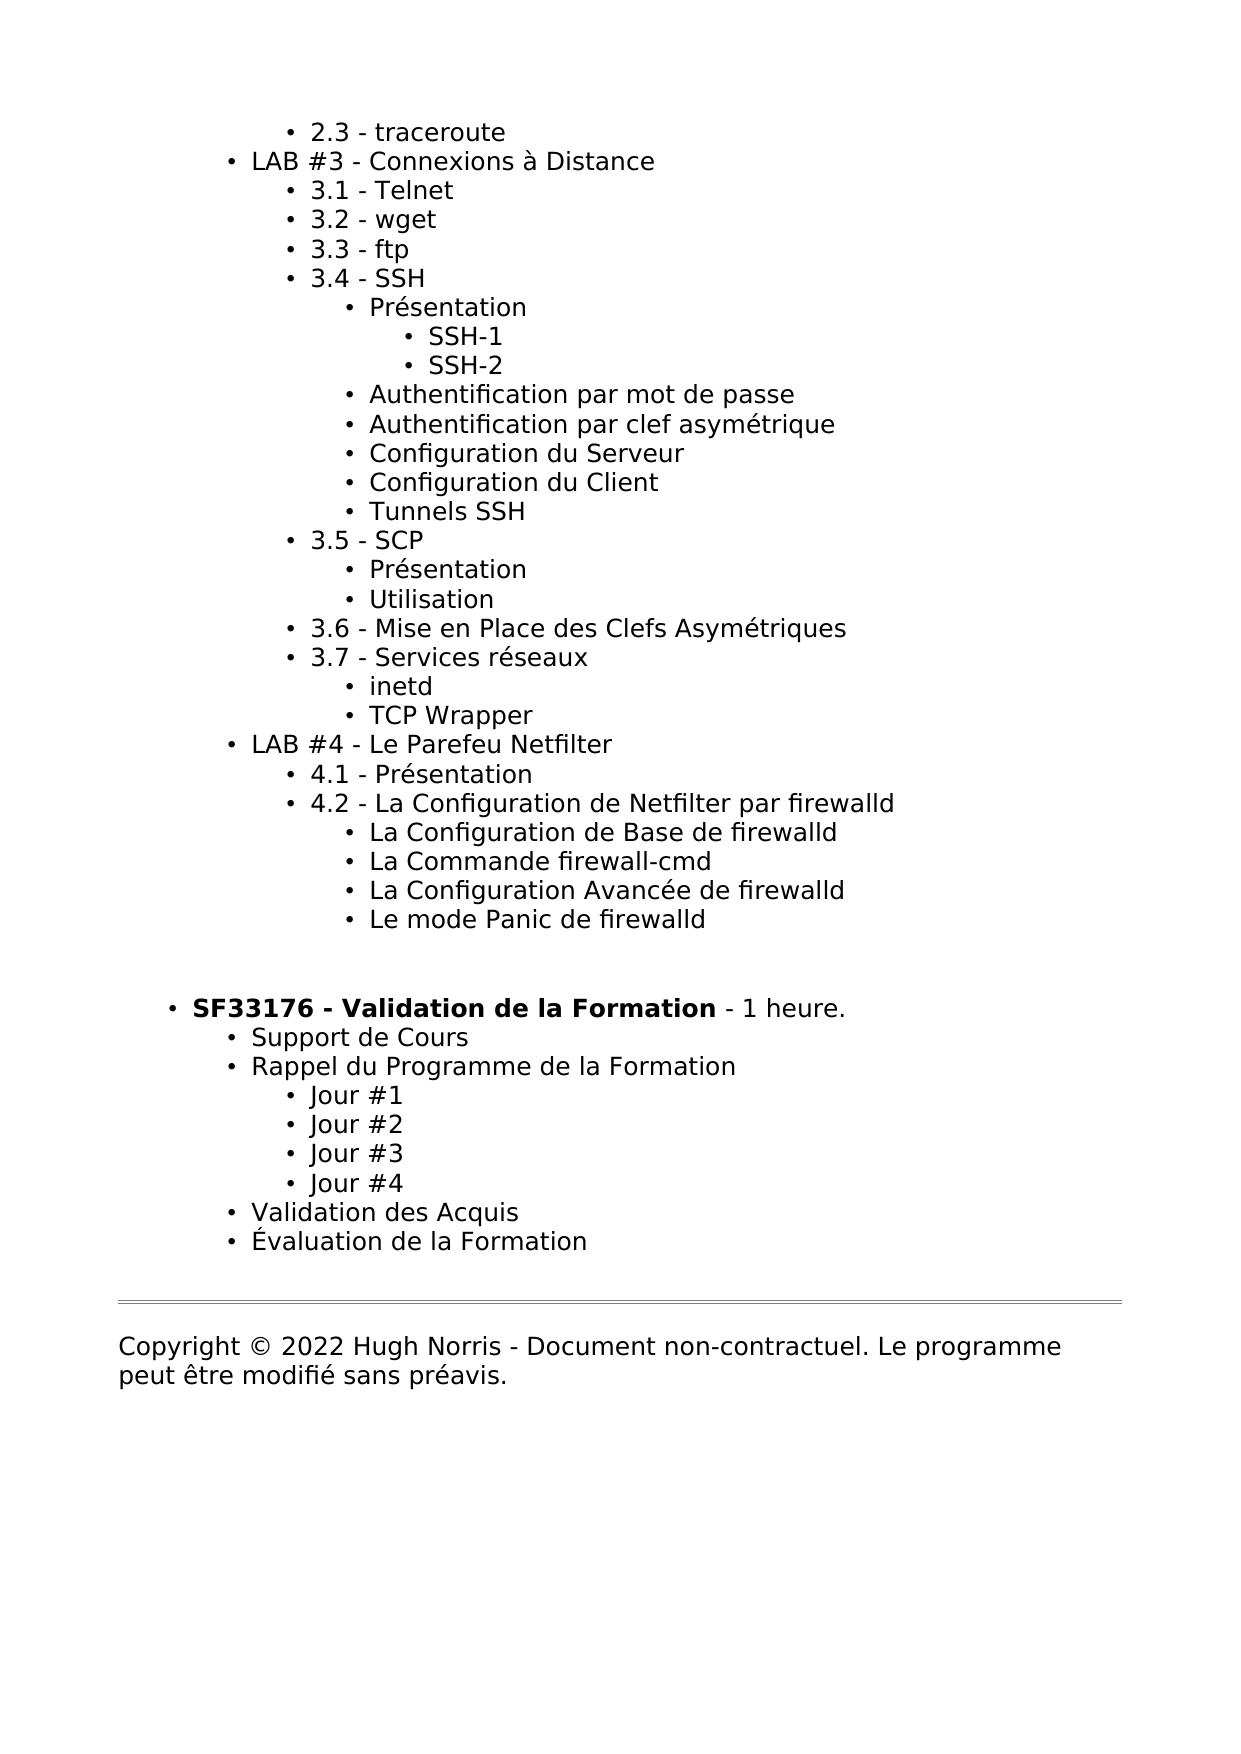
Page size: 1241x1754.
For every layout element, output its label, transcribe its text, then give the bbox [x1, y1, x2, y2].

list Le mode Panic de firewalld [354, 906, 1122, 935]
list 4.1 - Présentation [295, 760, 1122, 789]
list SSH-2 [413, 351, 1122, 381]
list Validation des Acquis [236, 1198, 1122, 1227]
list LAB #3 - Connexions à Distance [236, 147, 1122, 176]
list 3.5 - SCP [295, 526, 1122, 556]
list 3.6 - Mise en Place des Clefs Asymétriques [295, 614, 1122, 643]
list 3.7 - Services réseaux [295, 643, 1122, 672]
list Support de Cours [236, 1023, 1122, 1052]
list Évaluation de la Formation [236, 1227, 1122, 1256]
list La Configuration Avancée de firewalld [354, 876, 1122, 906]
list Authentification par clef asymétrique [354, 410, 1122, 439]
list La Commande firewall-cmd [354, 847, 1122, 876]
list 4.2 - La Configuration de Netfilter par firewalld [295, 789, 1122, 818]
list LAB #4 - Le Parefeu Netfilter [236, 731, 1122, 760]
list 2.3 - traceroute [295, 118, 1122, 147]
list Jour #4 [295, 1169, 1122, 1198]
list SF33176 - Validation de la Formation - 1 heure. [177, 994, 1122, 1023]
list Rappel du Programme de la Formation [236, 1052, 1122, 1081]
list SSH-1 [413, 322, 1122, 351]
list 3.2 - wget [295, 206, 1122, 235]
list 3.3 - ftp [295, 235, 1122, 264]
list Présentation [354, 293, 1122, 322]
list Présentation [354, 556, 1122, 585]
list La Configuration de Base de firewalld [354, 818, 1122, 847]
list Jour #2 [295, 1110, 1122, 1139]
list inetd [354, 672, 1122, 701]
list Configuration du Client [354, 468, 1122, 497]
text Copyright © 2022 Hugh Norris - Document non-contractuel. Le programme peut être modifié sans préavis. [118, 1332, 1122, 1390]
list Configuration du Serveur [354, 439, 1122, 468]
list 3.4 - SSH [295, 264, 1122, 293]
list Authentification par mot de passe [354, 381, 1122, 410]
list Tunnels SSH [354, 497, 1122, 526]
list TCP Wrapper [354, 701, 1122, 731]
list 3.1 - Telnet [295, 176, 1122, 206]
list Utilisation [354, 585, 1122, 614]
list Jour #3 [295, 1139, 1122, 1169]
list Jour #1 [295, 1081, 1122, 1110]
